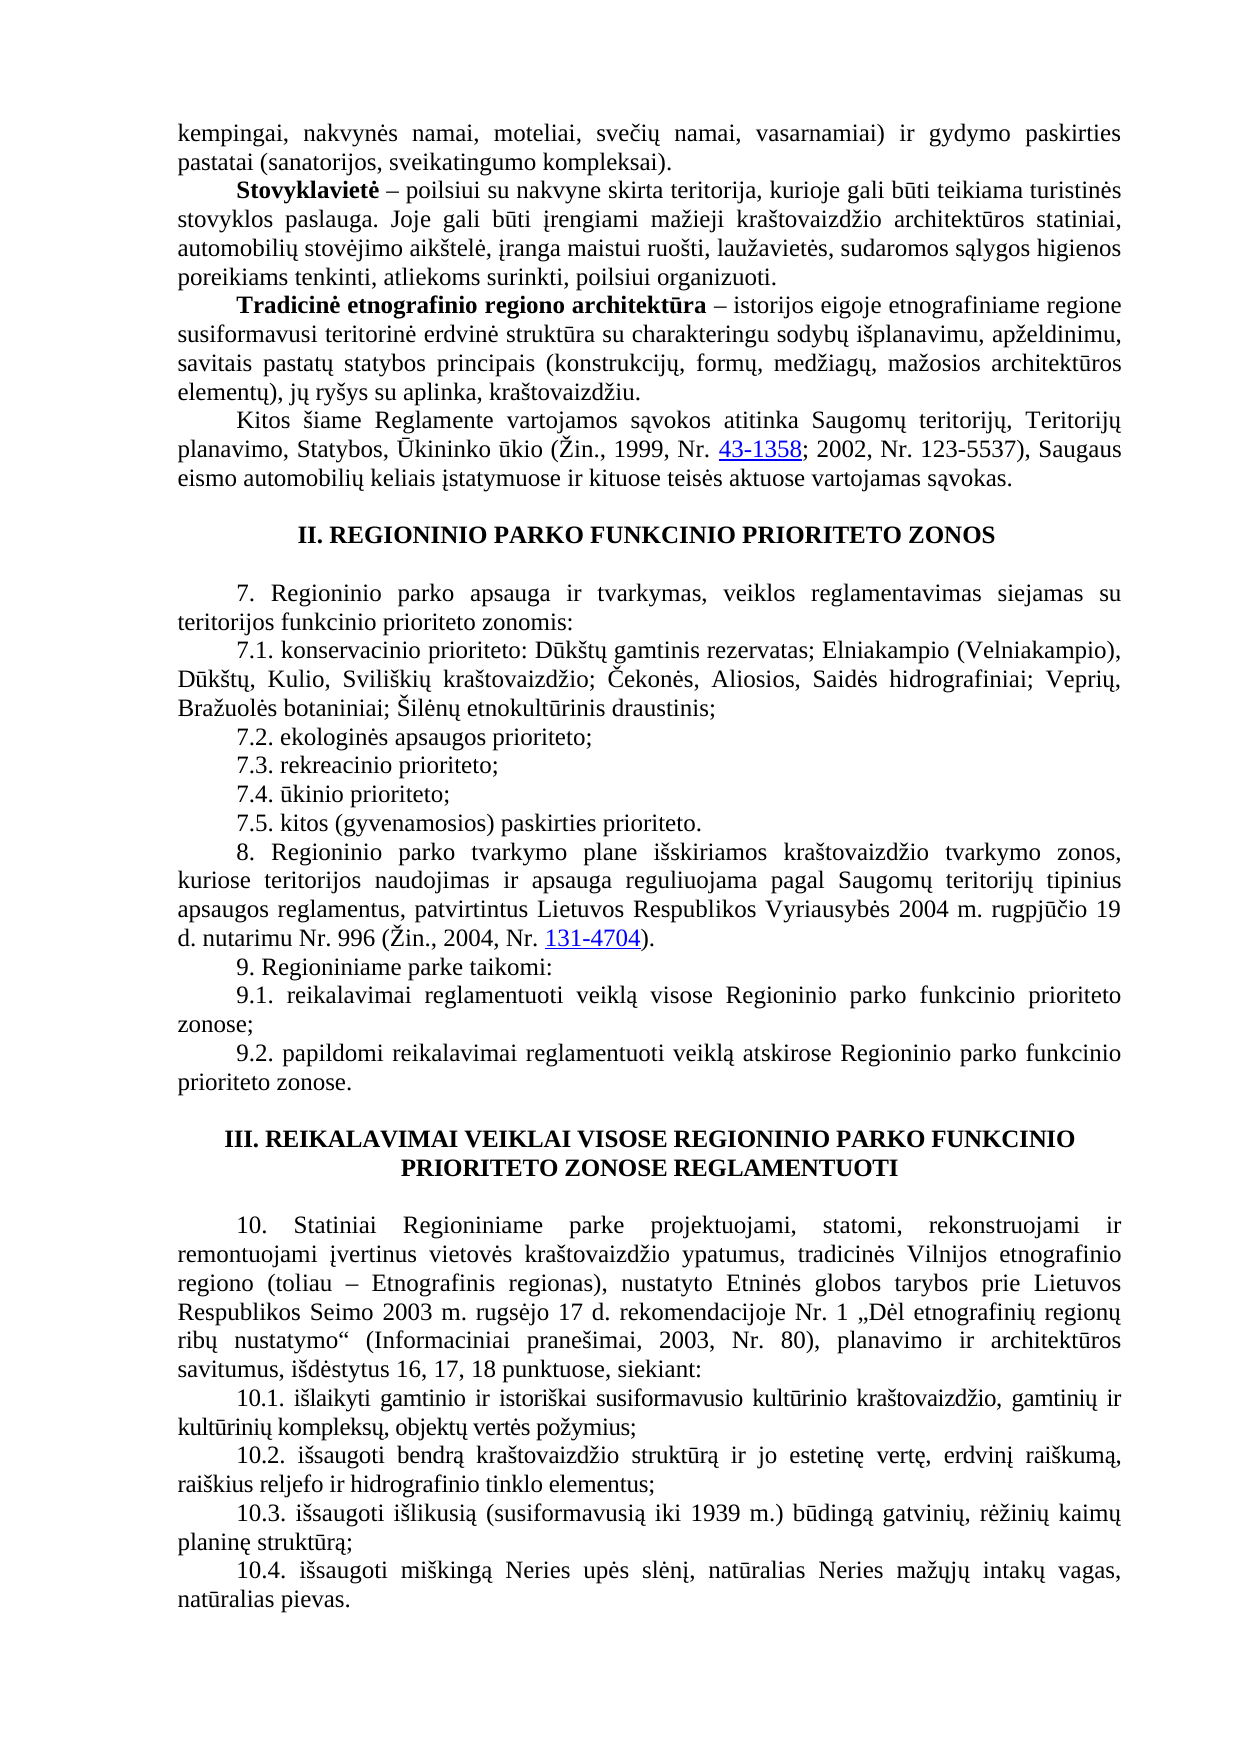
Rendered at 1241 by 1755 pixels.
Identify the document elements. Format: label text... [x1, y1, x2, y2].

text 7. Regioninio parko apsauga ir tvarkymas, veiklos reglamentavimas siejamas su teritorijos funkcinio prioriteto zonomis: [177, 578, 1122, 636]
text II. REGIONINIO PARKO FUNKCINIO PRIORITETO ZONOS [177, 521, 1122, 549]
text III. REIKALAVIMAI veiklai visose regioninio PARKO FUNKCINIO PRIORITETO ZONOSE reglamentuoti [177, 1124, 1122, 1182]
text 7.5. kitos (gyvenamosios) paskirties prioriteto. [177, 808, 1122, 837]
text 9.2. papildomi reikalavimai reglamentuoti veiklą atskirose Regioninio parko funkcinio prioriteto zonose. [177, 1038, 1122, 1096]
text 7.1. konservacinio prioriteto: Dūkštų gamtinis rezervatas; Elniakampio (Velniakampio), Dūkštų, Kulio, Sviliškių kraštovaizdžio; Čekonės, Aliosios, Saidės hidrografiniai; Veprių, Bražuolės botaniniai; Šilėnų etnokultūrinis draustinis; [177, 636, 1122, 722]
text 10.1. išlaikyti gamtinio ir istoriškai susiformavusio kultūrinio kraštovaizdžio, gamtinių ir kultūrinių kompleksų, objektų vertės požymius; [177, 1383, 1122, 1441]
text 7.2. ekologinės apsaugos prioriteto; [177, 722, 1122, 751]
text 10.2. išsaugoti bendrą kraštovaizdžio struktūrą ir jo estetinę vertę, erdvinį raiškumą, raiškius reljefo ir hidrografinio tinklo elementus; [177, 1441, 1122, 1498]
text 10.3. išsaugoti išlikusią (susiformavusią iki 1939 m.) būdingą gatvinių, rėžinių kaimų planinę struktūrą; [177, 1498, 1122, 1556]
text 9. Regioniniame parke taikomi: [177, 952, 1122, 981]
text Stovyklavietė – poilsiui su nakvyne skirta teritorija, kurioje gali būti teikiama turistinės stovyklos paslauga. Joje gali būti įrengiami mažieji kraštovaizdžio architektūros statiniai, automobilių stovėjimo aikštelė, įranga maistui ruošti, laužavietės, sudaromos sąlygos higienos poreikiams tenkinti, atliekoms surinkti, poilsiui organizuoti. [177, 176, 1122, 291]
text 10. Statiniai Regioniniame parke projektuojami, statomi, rekonstruojami ir remontuojami įvertinus vietovės kraštovaizdžio ypatumus, tradicinės Vilnijos etnografinio regiono (toliau – Etnografinis regionas), nustatyto Etninės globos tarybos prie Lietuvos Respublikos Seimo 2003 m. rugsėjo 17 d. rekomendacijoje Nr. 1 „Dėl etnografinių regionų ribų nustatymo“ (Informaciniai pranešimai, 2003, Nr. 80), planavimo ir architektūros savitumus, išdėstytus 16, 17, 18 punktuose, siekiant: [177, 1211, 1122, 1383]
text 7.4. ūkinio prioriteto; [177, 779, 1122, 808]
text Tradicinė etnografinio regiono architektūra – istorijos eigoje etnografiniame regione susiformavusi teritorinė erdvinė struktūra su charakteringu sodybų išplanavimu, apželdinimu, savitais pastatų statybos principais (konstrukcijų, formų, medžiagų, mažosios architektūros elementų), jų ryšys su aplinka, kraštovaizdžiu. [177, 291, 1122, 406]
text 10.4. išsaugoti miškingą Neries upės slėnį, natūralias Neries mažųjų intakų vagas, natūralias pievas. [177, 1556, 1122, 1613]
text 7.3. rekreacinio prioriteto; [177, 751, 1122, 779]
text kempingai, nakvynės namai, moteliai, svečių namai, vasarnamiai) ir gydymo paskirties pastatai (sanatorijos, sveikatingumo kompleksai). [177, 118, 1122, 176]
text 8. Regioninio parko tvarkymo plane išskiriamos kraštovaizdžio tvarkymo zonos, kuriose teritorijos naudojimas ir apsauga reguliuojama pagal Saugomų teritorijų tipinius apsaugos reglamentus, patvirtintus Lietuvos Respublikos Vyriausybės 2004 m. rugpjūčio 19 d. nutarimu Nr. 996 (Žin., 2004, Nr. 131-4704). [177, 837, 1122, 952]
text Kitos šiame Reglamente vartojamos sąvokos atitinka Saugomų teritorijų, Teritorijų planavimo, Statybos, Ūkininko ūkio (Žin., 1999, Nr. 43-1358; 2002, Nr. 123-5537), Saugaus eismo automobilių keliais įstatymuose ir kituose teisės aktuose vartojamas sąvokas. [177, 406, 1122, 492]
text 9.1. reikalavimai reglamentuoti veiklą visose Regioninio parko funkcinio prioriteto zonose; [177, 981, 1122, 1038]
